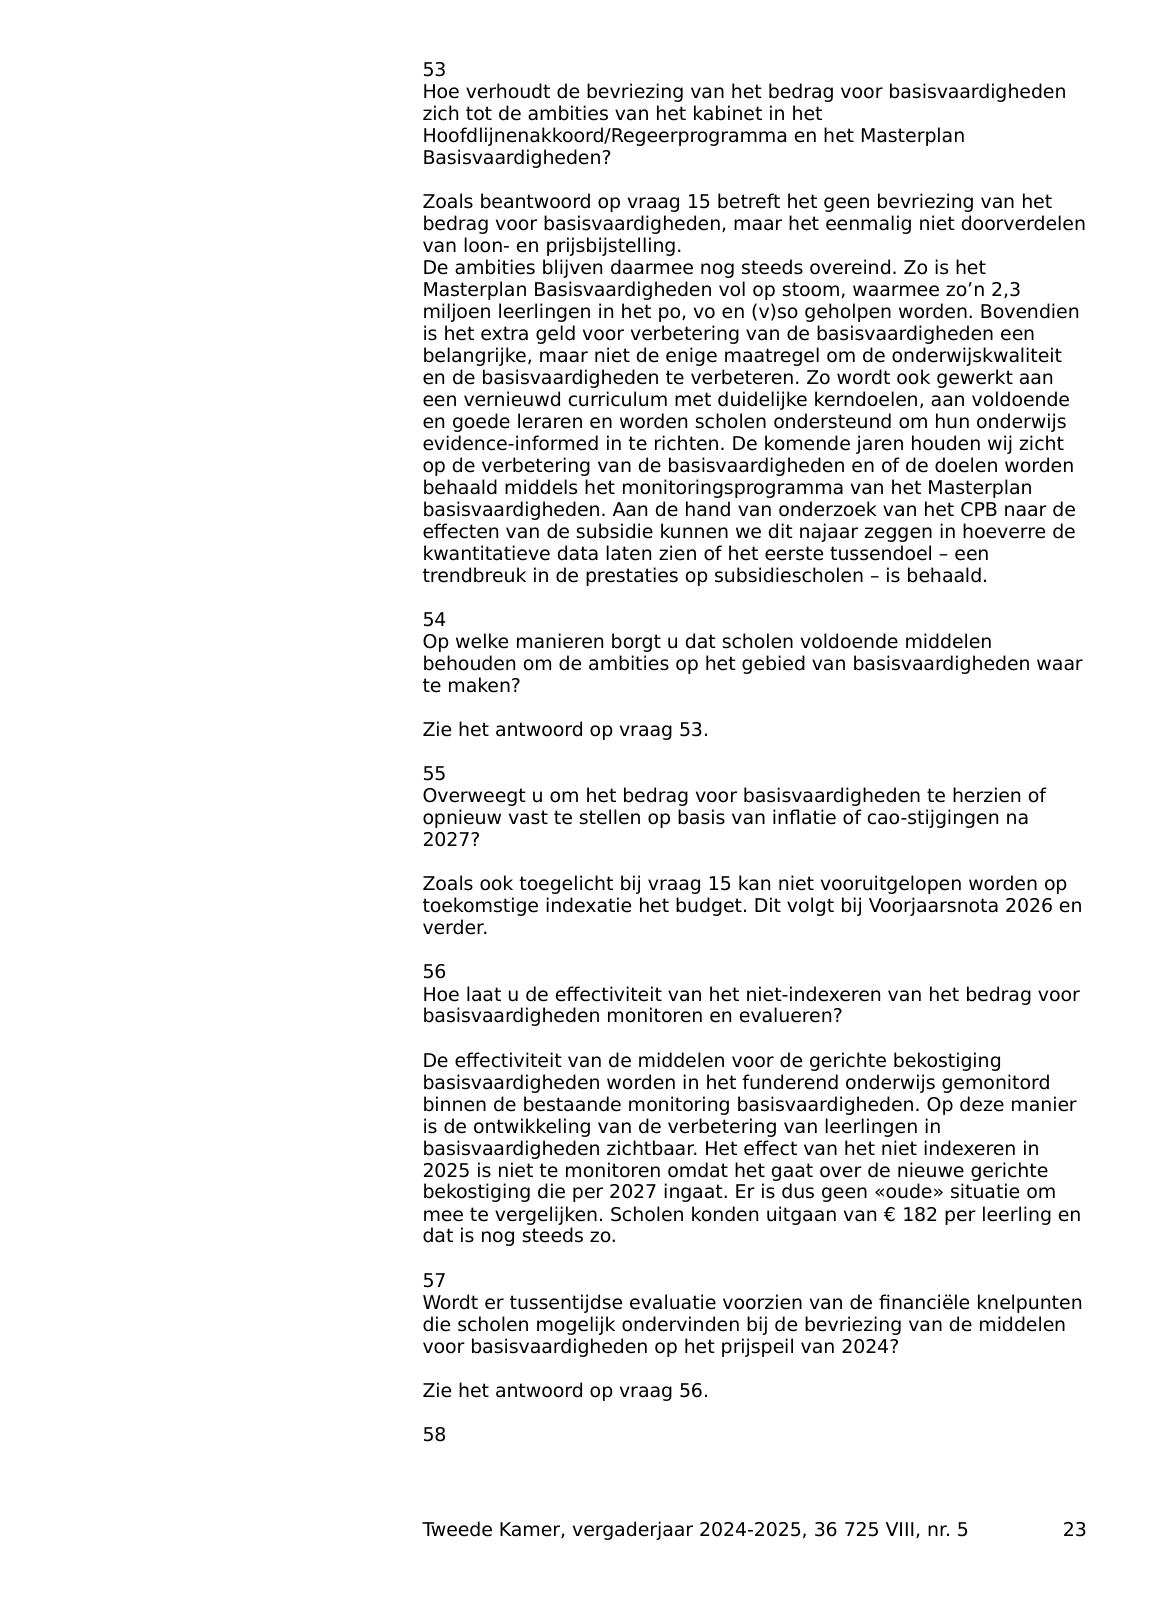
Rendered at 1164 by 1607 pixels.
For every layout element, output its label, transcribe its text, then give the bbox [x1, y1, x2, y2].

text De effectiviteit van de middelen voor de gerichte bekostiging basisvaardigheden worden in het funderend onderwijs gemonitord binnen de bestaande monitoring basisvaardigheden. Op deze manier is de ontwikkeling van de verbetering van leerlingen in basisvaardigheden zichtbaar. Het effect van het niet indexeren in 2025 is niet te monitoren omdat het gaat over de nieuwe gerichte bekostiging die per 2027 ingaat. Er is dus geen «oude» situatie om mee te vergelijken. Scholen konden uitgaan van € 182 per leerling en dat is nog steeds zo. [422, 1049, 1087, 1247]
text Hoe verhoudt de bevriezing van het bedrag voor basisvaardigheden zich tot de ambities van het kabinet in het Hoofdlijnenakkoord/Regeerprogramma en het Masterplan Basisvaardigheden? [422, 81, 1087, 169]
text 53 [422, 59, 1087, 81]
text 56 [422, 961, 1087, 983]
text Op welke manieren borgt u dat scholen voldoende middelen behouden om de ambities op het gebied van basisvaardigheden waar te maken? [422, 631, 1087, 697]
text Hoe laat u de effectiviteit van het niet-indexeren van het bedrag voor basisvaardigheden monitoren en evalueren? [422, 983, 1087, 1027]
text Zoals ook toegelicht bij vraag 15 kan niet vooruitgelopen worden op toekomstige indexatie het budget. Dit volgt bij Voorjaarsnota 2026 en verder. [422, 873, 1087, 939]
text Zie het antwoord op vraag 56. [422, 1380, 1087, 1402]
text De ambities blijven daarmee nog steeds overeind. Zo is het Masterplan Basisvaardigheden vol op stoom, waarmee zo’n 2,3 miljoen leerlingen in het po, vo en (v)so geholpen worden. Bovendien is het extra geld voor verbetering van de basisvaardigheden een belangrijke, maar niet de enige maatregel om de onderwijskwaliteit en de basisvaardigheden te verbeteren. Zo wordt ook gewerkt aan een vernieuwd curriculum met duidelijke kerndoelen, aan voldoende en goede leraren en worden scholen ondersteund om hun onderwijs evidence-informed in te richten. De komende jaren houden wij zicht op de verbetering van de basisvaardigheden en of de doelen worden behaald middels het monitoringsprogramma van het Masterplan basisvaardigheden. Aan de hand van onderzoek van het CPB naar de effecten van de subsidie kunnen we dit najaar zeggen in hoeverre de kwantitatieve data laten zien of het eerste tussendoel – een trendbreuk in de prestaties op subsidiescholen – is behaald. [422, 257, 1087, 587]
text Overweegt u om het bedrag voor basisvaardigheden te herzien of opnieuw vast te stellen op basis van inflatie of cao-stijgingen na 2027? [422, 785, 1087, 851]
text 58 [422, 1424, 1087, 1446]
text Zie het antwoord op vraag 53. [422, 719, 1087, 741]
text 54 [422, 609, 1087, 631]
text 57 [422, 1269, 1087, 1292]
text 55 [422, 763, 1087, 785]
text Zoals beantwoord op vraag 15 betreft het geen bevriezing van het bedrag voor basisvaardigheden, maar het eenmalig niet doorverdelen van loon- en prijsbijstelling. [422, 191, 1087, 257]
text Wordt er tussentijdse evaluatie voorzien van de financiële knelpunten die scholen mogelijk ondervinden bij de bevriezing van de middelen voor basisvaardigheden op het prijspeil van 2024? [422, 1292, 1087, 1357]
